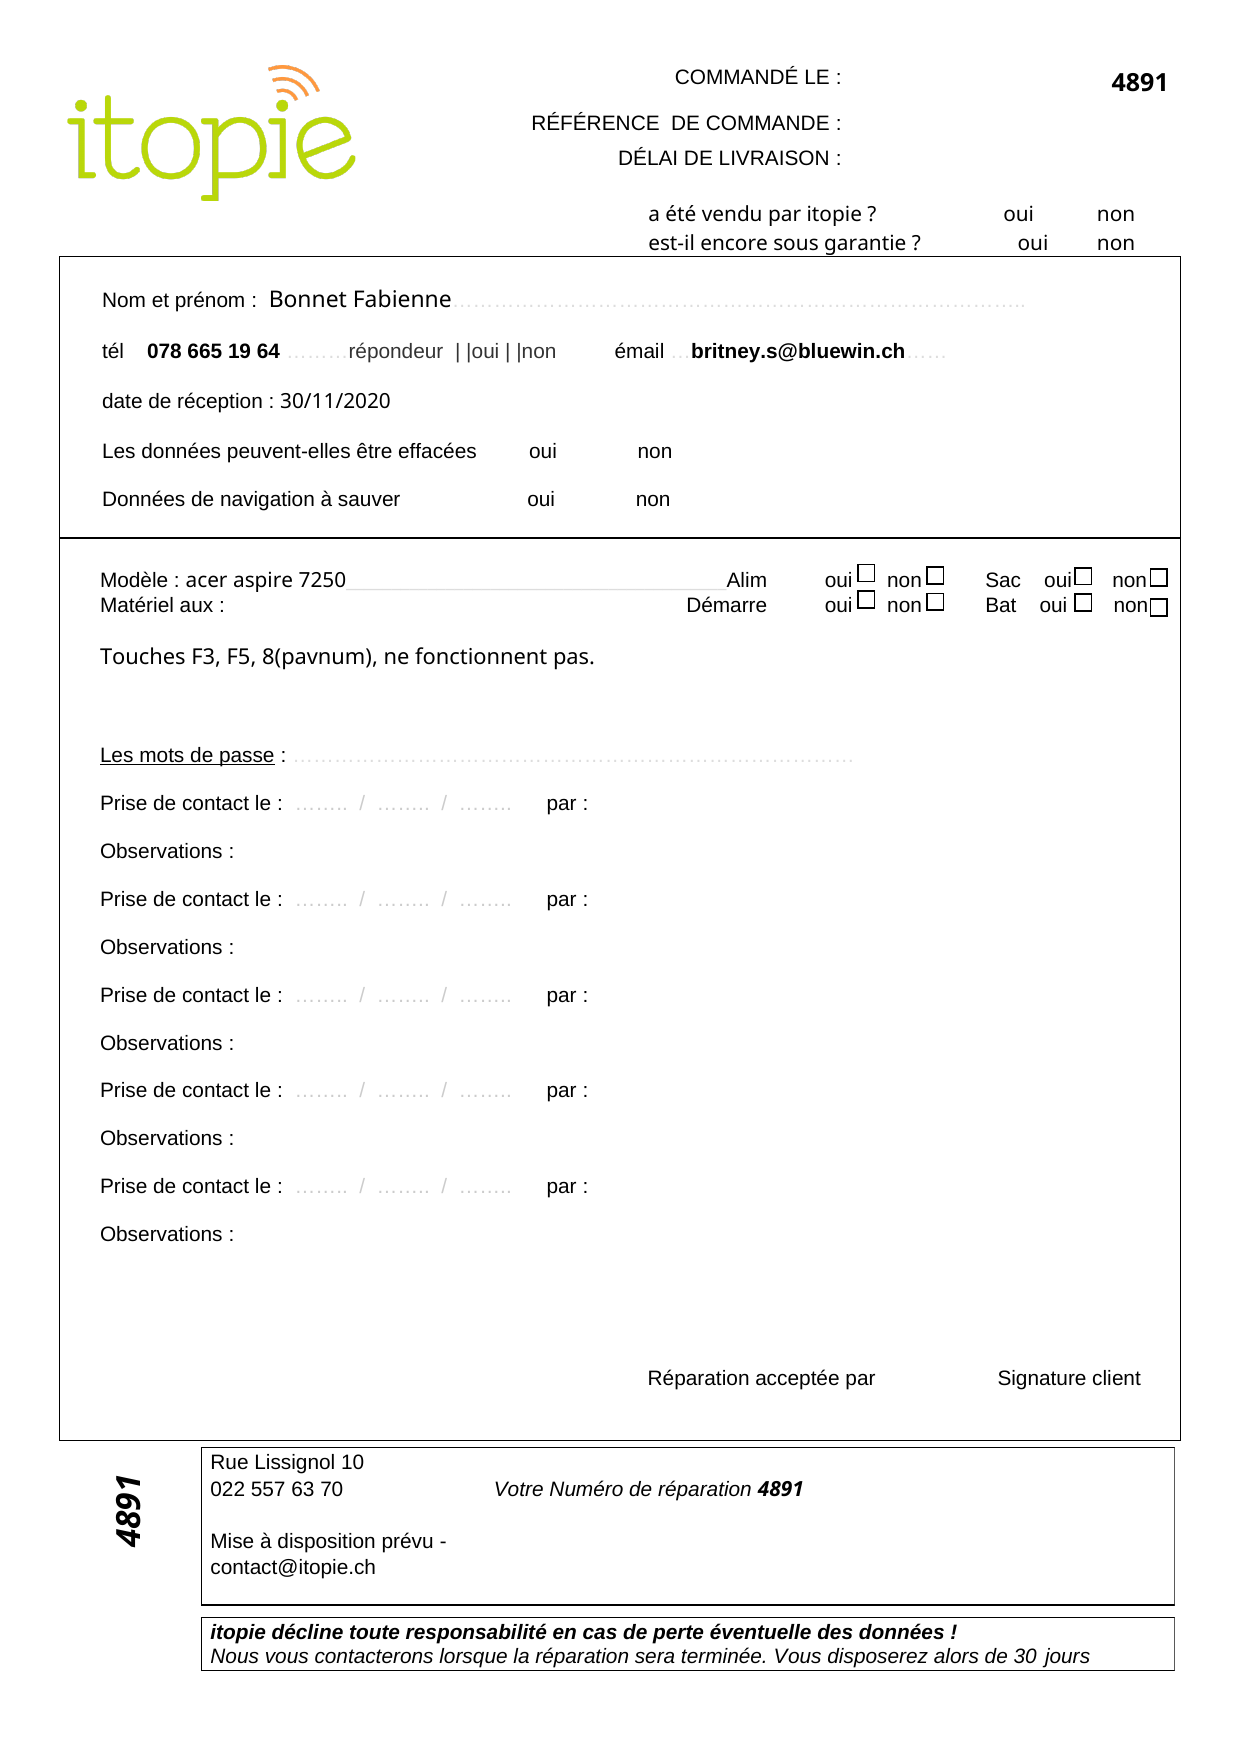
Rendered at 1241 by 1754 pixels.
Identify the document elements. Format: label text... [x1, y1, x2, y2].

text Données de navigation à sauver oui non [60, 484, 1180, 511]
text Touches F3, F5, 8(pavnum), ne fonctionnent pas. [60, 638, 1180, 671]
text Prise de contact le : …….. / …….. / …….. par : [60, 979, 1180, 1006]
text Observations : [60, 836, 1180, 863]
table_cell DÉLAI DE LIVRAISON : [490, 140, 847, 175]
text Modèle : acer aspire 7250 Alim oui non Sac oui non [879, 562, 925, 590]
text Les données peuvent-elles être effacées oui non [60, 436, 1180, 463]
table_cell [847, 105, 1180, 140]
table_header 4891 [59, 1441, 195, 1677]
text Les mots de passe : ……………………………………………………………………… [60, 740, 1180, 767]
text Modèle : acer aspire 7250 Alim oui non Sac oui non [60, 562, 856, 590]
table_header 4891 [847, 59, 1180, 104]
table_cell [847, 140, 1180, 175]
text Prise de contact le : …….. / …….. / …….. par : [60, 1171, 1180, 1198]
picture [67, 65, 356, 201]
text date de réception : 30/11/2020 [60, 383, 1180, 415]
text Observations : [60, 1123, 1180, 1150]
text Réparation acceptée par Signature client [60, 1363, 1180, 1390]
table_header COMMANDÉ LE : [490, 59, 847, 104]
text est-il encore sous garantie ? oui non [59, 228, 1181, 256]
table_cell itopie décline toute responsabilité en cas de perte éventuelle des données ! Nous vous contacterons lorsque la réparation sera terminée. Vous disposerez alors de 30 jours [195, 1611, 1180, 1677]
text a été vendu par itopie ? oui non [59, 199, 1181, 228]
text Prise de contact le : …….. / …….. / …….. par : [60, 788, 1180, 815]
text Nom et prénom : Bonnet Fabienne……………………………………………………………………….. [60, 280, 1180, 314]
text Matériel aux : Démarre oui non Bat oui non [60, 590, 1180, 617]
text Observations : [60, 1027, 1180, 1054]
text Modèle : acer aspire 7250 Alim oui non Sac oui non [948, 562, 1180, 590]
table_cell RÉFÉRENCE DE COMMANDE : [490, 105, 847, 140]
text tél 078 665 19 64 ………répondeur | |oui | |non émail …britney.s@bluewin.ch…… [60, 335, 1180, 362]
text Observations : [60, 1219, 1180, 1246]
text Prise de contact le : …….. / …….. / …….. par : [60, 1075, 1180, 1102]
text Observations : [60, 931, 1180, 958]
text Prise de contact le : …….. / …….. / …….. par : [60, 883, 1180, 911]
table_header Rue Lissignol 10 022 557 63 70 Votre Numéro de réparation 4891 Mise à disposition prévu - contact@itopie.ch [195, 1441, 1180, 1611]
